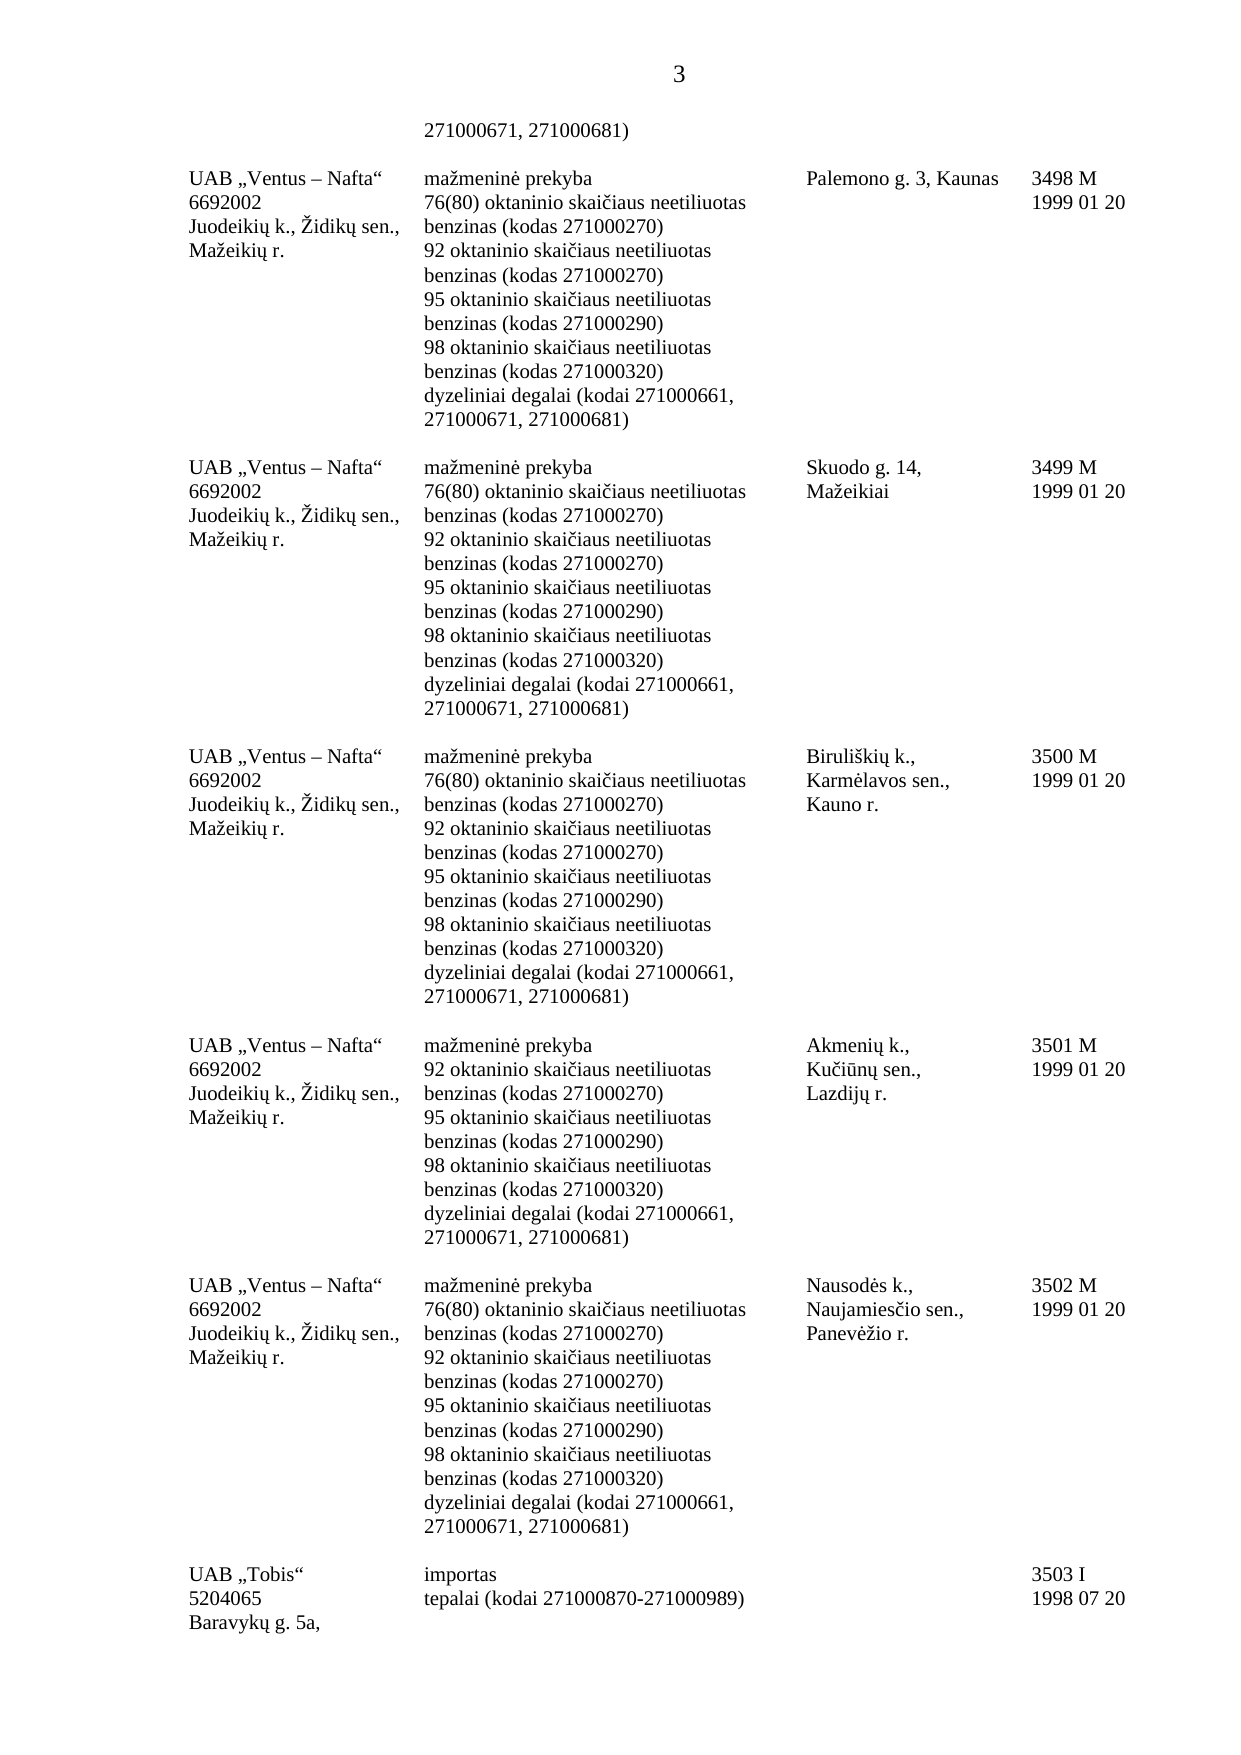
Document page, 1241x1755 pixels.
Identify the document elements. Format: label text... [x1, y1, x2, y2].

table_cell 95 oktaninio skaičiaus neetiliuotas [413, 1394, 795, 1417]
table_cell [1020, 1394, 1181, 1417]
table_cell 1999 01 20 [1020, 190, 1181, 214]
table_cell [795, 984, 1020, 1008]
table_cell [1020, 1177, 1181, 1201]
table_cell benzinas (kodas 271000290) [413, 1418, 795, 1442]
table_cell [795, 1249, 1020, 1273]
table_cell 3500 M [1020, 744, 1181, 768]
table_cell [1020, 1105, 1181, 1129]
table_cell [1020, 1490, 1181, 1514]
table_cell [1020, 1129, 1181, 1153]
table_cell [1020, 359, 1181, 383]
table_cell [177, 575, 413, 599]
table_cell Biruliškių k., [795, 744, 1020, 768]
table_cell [1020, 335, 1181, 359]
table_cell [177, 960, 413, 984]
table_cell [795, 1369, 1020, 1393]
table_cell importas [413, 1562, 795, 1586]
table_cell [177, 551, 413, 575]
table_cell [1020, 792, 1181, 816]
table_cell [177, 599, 413, 623]
table_cell [795, 1610, 1020, 1634]
table_cell [1020, 1009, 1181, 1032]
table_cell [795, 1177, 1020, 1201]
table_cell UAB „Ventus – Nafta“ [177, 166, 413, 190]
table_cell [1020, 1442, 1181, 1466]
table_cell 95 oktaninio skaičiaus neetiliuotas [413, 1105, 795, 1129]
table_cell [795, 1225, 1020, 1249]
table_cell Kučiūnų sen., [795, 1057, 1020, 1081]
table_cell [795, 431, 1020, 455]
table_cell dyzeliniai degalai (kodai 271000661, [413, 672, 795, 696]
table_cell benzinas (kodas 271000320) [413, 936, 795, 960]
table_cell dyzeliniai degalai (kodai 271000661, [413, 1201, 795, 1225]
table_cell 95 oktaninio skaičiaus neetiliuotas [413, 864, 795, 888]
table_cell [795, 407, 1020, 431]
table_cell 271000671, 271000681) [413, 984, 795, 1008]
table_cell benzinas (kodas 271000290) [413, 888, 795, 912]
table_cell dyzeliniai degalai (kodai 271000661, [413, 383, 795, 407]
table_cell [1020, 1369, 1181, 1393]
table_cell benzinas (kodas 271000270) [413, 1081, 795, 1105]
table_cell Juodeikių k., Židikų sen., [177, 503, 413, 527]
table_cell [1020, 888, 1181, 912]
table_cell Lazdijų r. [795, 1081, 1020, 1105]
table_cell [1020, 1153, 1181, 1177]
table_cell [1020, 1345, 1181, 1369]
table_cell 1999 01 20 [1020, 768, 1181, 792]
table_cell [795, 1466, 1020, 1490]
table_cell [1020, 431, 1181, 455]
table_cell Mažeikių r. [177, 816, 413, 840]
table_cell [795, 672, 1020, 696]
table_cell [795, 1105, 1020, 1129]
table_cell [1020, 912, 1181, 936]
table_cell 76(80) oktaninio skaičiaus neetiliuotas [413, 768, 795, 792]
table_cell [177, 1153, 413, 1177]
table_cell [177, 1249, 413, 1273]
table_cell benzinas (kodas 271000270) [413, 503, 795, 527]
table_cell Naujamiesčio sen., [795, 1297, 1020, 1321]
table_cell [413, 142, 795, 166]
table_cell [795, 1514, 1020, 1538]
table_cell Baravykų g. 5a, [177, 1610, 413, 1634]
table_cell benzinas (kodas 271000270) [413, 551, 795, 575]
table_cell [795, 816, 1020, 840]
table_cell [1020, 142, 1181, 166]
table_cell [795, 864, 1020, 888]
table_cell [177, 840, 413, 864]
table_cell [1020, 551, 1181, 575]
table_cell [413, 431, 795, 455]
table_cell 76(80) oktaninio skaičiaus neetiliuotas [413, 479, 795, 503]
table_cell [177, 1418, 413, 1442]
table_cell [795, 648, 1020, 672]
table_cell 98 oktaninio skaičiaus neetiliuotas [413, 335, 795, 359]
table_cell [1020, 696, 1181, 720]
table_cell [795, 1394, 1020, 1417]
table_cell [1020, 984, 1181, 1008]
table_cell [1020, 720, 1181, 744]
table_cell benzinas (kodas 271000270) [413, 792, 795, 816]
table_cell [1020, 311, 1181, 335]
table_cell mažmeninė prekyba [413, 166, 795, 190]
table_cell [177, 1225, 413, 1249]
table_cell mažmeninė prekyba [413, 1033, 795, 1057]
table_cell [795, 1442, 1020, 1466]
table_cell 98 oktaninio skaičiaus neetiliuotas [413, 624, 795, 647]
table_cell 6692002 [177, 1057, 413, 1081]
table_cell [795, 696, 1020, 720]
table_cell [795, 551, 1020, 575]
table_cell [177, 1394, 413, 1417]
table_cell Juodeikių k., Židikų sen., [177, 792, 413, 816]
table_cell 3503 I [1020, 1562, 1181, 1586]
table_cell [177, 311, 413, 335]
table_cell [1020, 287, 1181, 311]
table_cell 92 oktaninio skaičiaus neetiliuotas [413, 239, 795, 262]
table_cell [795, 311, 1020, 335]
table_cell [1020, 503, 1181, 527]
table_cell [795, 624, 1020, 647]
table_cell 95 oktaninio skaičiaus neetiliuotas [413, 575, 795, 599]
table_cell Juodeikių k., Židikų sen., [177, 1321, 413, 1345]
table_cell [1020, 648, 1181, 672]
table_cell Akmenių k., [795, 1033, 1020, 1057]
table_cell [1020, 263, 1181, 287]
table_cell [795, 527, 1020, 551]
table_cell [177, 1201, 413, 1225]
table_cell 1999 01 20 [1020, 479, 1181, 503]
table_cell [1020, 624, 1181, 647]
table_cell [177, 864, 413, 888]
table_cell [177, 1466, 413, 1490]
table_cell [177, 888, 413, 912]
table_cell [1020, 1225, 1181, 1249]
table_cell 6692002 [177, 768, 413, 792]
table_cell [177, 431, 413, 455]
table_cell [795, 912, 1020, 936]
table_cell Nausodės k., [795, 1273, 1020, 1297]
table_cell Mažeikių r. [177, 1105, 413, 1129]
table_cell [1020, 1081, 1181, 1105]
table_cell [795, 1490, 1020, 1514]
table_cell [177, 118, 413, 142]
table_cell [1020, 1610, 1181, 1634]
table_cell benzinas (kodas 271000320) [413, 1466, 795, 1490]
table_cell [795, 118, 1020, 142]
table_cell [177, 142, 413, 166]
table_cell [795, 335, 1020, 359]
table_cell [1020, 383, 1181, 407]
table_cell [413, 1009, 795, 1032]
table_cell 95 oktaninio skaičiaus neetiliuotas [413, 287, 795, 311]
table_cell benzinas (kodas 271000270) [413, 1321, 795, 1345]
table_cell [795, 1538, 1020, 1562]
table_cell [1020, 1466, 1181, 1490]
table_cell mažmeninė prekyba [413, 744, 795, 768]
table_cell [413, 720, 795, 744]
table_cell Mažeikiai [795, 479, 1020, 503]
table_cell [795, 1153, 1020, 1177]
table_cell [1020, 239, 1181, 262]
table_cell [795, 1562, 1020, 1586]
table_cell [177, 1514, 413, 1538]
table_cell UAB „Ventus – Nafta“ [177, 744, 413, 768]
table_cell [177, 359, 413, 383]
table_cell [795, 190, 1020, 214]
table_cell 271000671, 271000681) [413, 407, 795, 431]
table_cell UAB „Ventus – Nafta“ [177, 455, 413, 479]
table_cell [1020, 1321, 1181, 1345]
table_cell [795, 1129, 1020, 1153]
table_cell [177, 1490, 413, 1514]
table_cell benzinas (kodas 271000270) [413, 263, 795, 287]
table_cell Karmėlavos sen., [795, 768, 1020, 792]
table_cell [795, 359, 1020, 383]
table_cell Juodeikių k., Židikų sen., [177, 1081, 413, 1105]
table_cell 98 oktaninio skaičiaus neetiliuotas [413, 912, 795, 936]
table_cell [1020, 118, 1181, 142]
table_cell [795, 287, 1020, 311]
table_cell [1020, 840, 1181, 864]
table_cell [1020, 1418, 1181, 1442]
table_cell benzinas (kodas 271000290) [413, 599, 795, 623]
table_cell 92 oktaninio skaičiaus neetiliuotas [413, 1345, 795, 1369]
table_cell Mažeikių r. [177, 1345, 413, 1369]
table_cell tepalai (kodai 271000870-271000989) [413, 1586, 795, 1610]
table_cell [177, 383, 413, 407]
table_cell benzinas (kodas 271000320) [413, 648, 795, 672]
table_cell 92 oktaninio skaičiaus neetiliuotas [413, 1057, 795, 1081]
table_cell benzinas (kodas 271000320) [413, 1177, 795, 1201]
table_cell [1020, 599, 1181, 623]
table_cell dyzeliniai degalai (kodai 271000661, [413, 1490, 795, 1514]
table_cell benzinas (kodas 271000290) [413, 311, 795, 335]
table_cell [413, 1610, 795, 1634]
table_cell Juodeikių k., Židikų sen., [177, 214, 413, 238]
table_cell [795, 503, 1020, 527]
table_cell [177, 648, 413, 672]
table_cell [1020, 672, 1181, 696]
table_cell [177, 1442, 413, 1466]
table_cell [795, 1201, 1020, 1225]
table_cell [1020, 214, 1181, 238]
table_cell [177, 696, 413, 720]
table_cell 1999 01 20 [1020, 1297, 1181, 1321]
table_cell dyzeliniai degalai (kodai 271000661, [413, 960, 795, 984]
table_cell [177, 263, 413, 287]
table_cell [1020, 960, 1181, 984]
table_cell [177, 1129, 413, 1153]
table_cell [177, 1538, 413, 1562]
table_cell [177, 936, 413, 960]
table_cell mažmeninė prekyba [413, 1273, 795, 1297]
table_cell 92 oktaninio skaičiaus neetiliuotas [413, 816, 795, 840]
table_cell UAB „Ventus – Nafta“ [177, 1033, 413, 1057]
table_cell [177, 335, 413, 359]
table_cell 5204065 [177, 1586, 413, 1610]
table_cell 1999 01 20 [1020, 1057, 1181, 1081]
table_cell [795, 1009, 1020, 1032]
table_cell benzinas (kodas 271000290) [413, 1129, 795, 1153]
table_cell benzinas (kodas 271000320) [413, 359, 795, 383]
table_cell [177, 1009, 413, 1032]
table_cell 92 oktaninio skaičiaus neetiliuotas [413, 527, 795, 551]
table_cell Panevėžio r. [795, 1321, 1020, 1345]
table_cell Mažeikių r. [177, 527, 413, 551]
table_cell [177, 407, 413, 431]
table_cell [1020, 527, 1181, 551]
table_cell [795, 239, 1020, 262]
table_cell [177, 287, 413, 311]
table_cell [795, 1418, 1020, 1442]
table_cell benzinas (kodas 271000270) [413, 214, 795, 238]
table_cell [177, 624, 413, 647]
table_cell [1020, 407, 1181, 431]
table_cell [413, 1538, 795, 1562]
table_cell benzinas (kodas 271000270) [413, 1369, 795, 1393]
table_cell [795, 1586, 1020, 1610]
table_cell UAB „Ventus – Nafta“ [177, 1273, 413, 1297]
table_cell [795, 1345, 1020, 1369]
table_cell [1020, 936, 1181, 960]
table_cell 3498 M [1020, 166, 1181, 190]
table_cell [413, 1249, 795, 1273]
table_cell 6692002 [177, 1297, 413, 1321]
table_cell 271000671, 271000681) [413, 696, 795, 720]
table_cell [1020, 1514, 1181, 1538]
table_cell 271000671, 271000681) [413, 1514, 795, 1538]
table_cell [1020, 1249, 1181, 1273]
table_cell [177, 1369, 413, 1393]
table_cell benzinas (kodas 271000270) [413, 840, 795, 864]
table_cell 76(80) oktaninio skaičiaus neetiliuotas [413, 1297, 795, 1321]
table_cell [795, 383, 1020, 407]
table_cell [177, 984, 413, 1008]
table_cell [795, 720, 1020, 744]
table_cell [795, 142, 1020, 166]
table_cell [795, 888, 1020, 912]
table_cell [1020, 864, 1181, 888]
table_cell Palemono g. 3, Kaunas [795, 166, 1020, 190]
table_cell [177, 912, 413, 936]
table_cell [795, 575, 1020, 599]
table_cell [1020, 575, 1181, 599]
table_cell 3502 M [1020, 1273, 1181, 1297]
table_cell 6692002 [177, 479, 413, 503]
table_cell 3499 M [1020, 455, 1181, 479]
table_cell [795, 840, 1020, 864]
table_cell [795, 263, 1020, 287]
table_cell Kauno r. [795, 792, 1020, 816]
table_cell [795, 214, 1020, 238]
table_cell [795, 960, 1020, 984]
table_cell [177, 672, 413, 696]
table_cell mažmeninė prekyba [413, 455, 795, 479]
table_cell [177, 720, 413, 744]
table_cell 3501 M [1020, 1033, 1181, 1057]
table_cell 98 oktaninio skaičiaus neetiliuotas [413, 1153, 795, 1177]
table_cell [795, 936, 1020, 960]
table_cell 1998 07 20 [1020, 1586, 1181, 1610]
table_cell 98 oktaninio skaičiaus neetiliuotas [413, 1442, 795, 1466]
table_cell 6692002 [177, 190, 413, 214]
table_cell Mažeikių r. [177, 239, 413, 262]
table_cell 271000671, 271000681) [413, 118, 795, 142]
table_cell [177, 1177, 413, 1201]
table_cell 271000671, 271000681) [413, 1225, 795, 1249]
table_cell Skuodo g. 14, [795, 455, 1020, 479]
table_cell [1020, 1538, 1181, 1562]
table_cell [1020, 1201, 1181, 1225]
table_cell [1020, 816, 1181, 840]
table_cell UAB „Tobis“ [177, 1562, 413, 1586]
table_cell [795, 599, 1020, 623]
table_cell 76(80) oktaninio skaičiaus neetiliuotas [413, 190, 795, 214]
